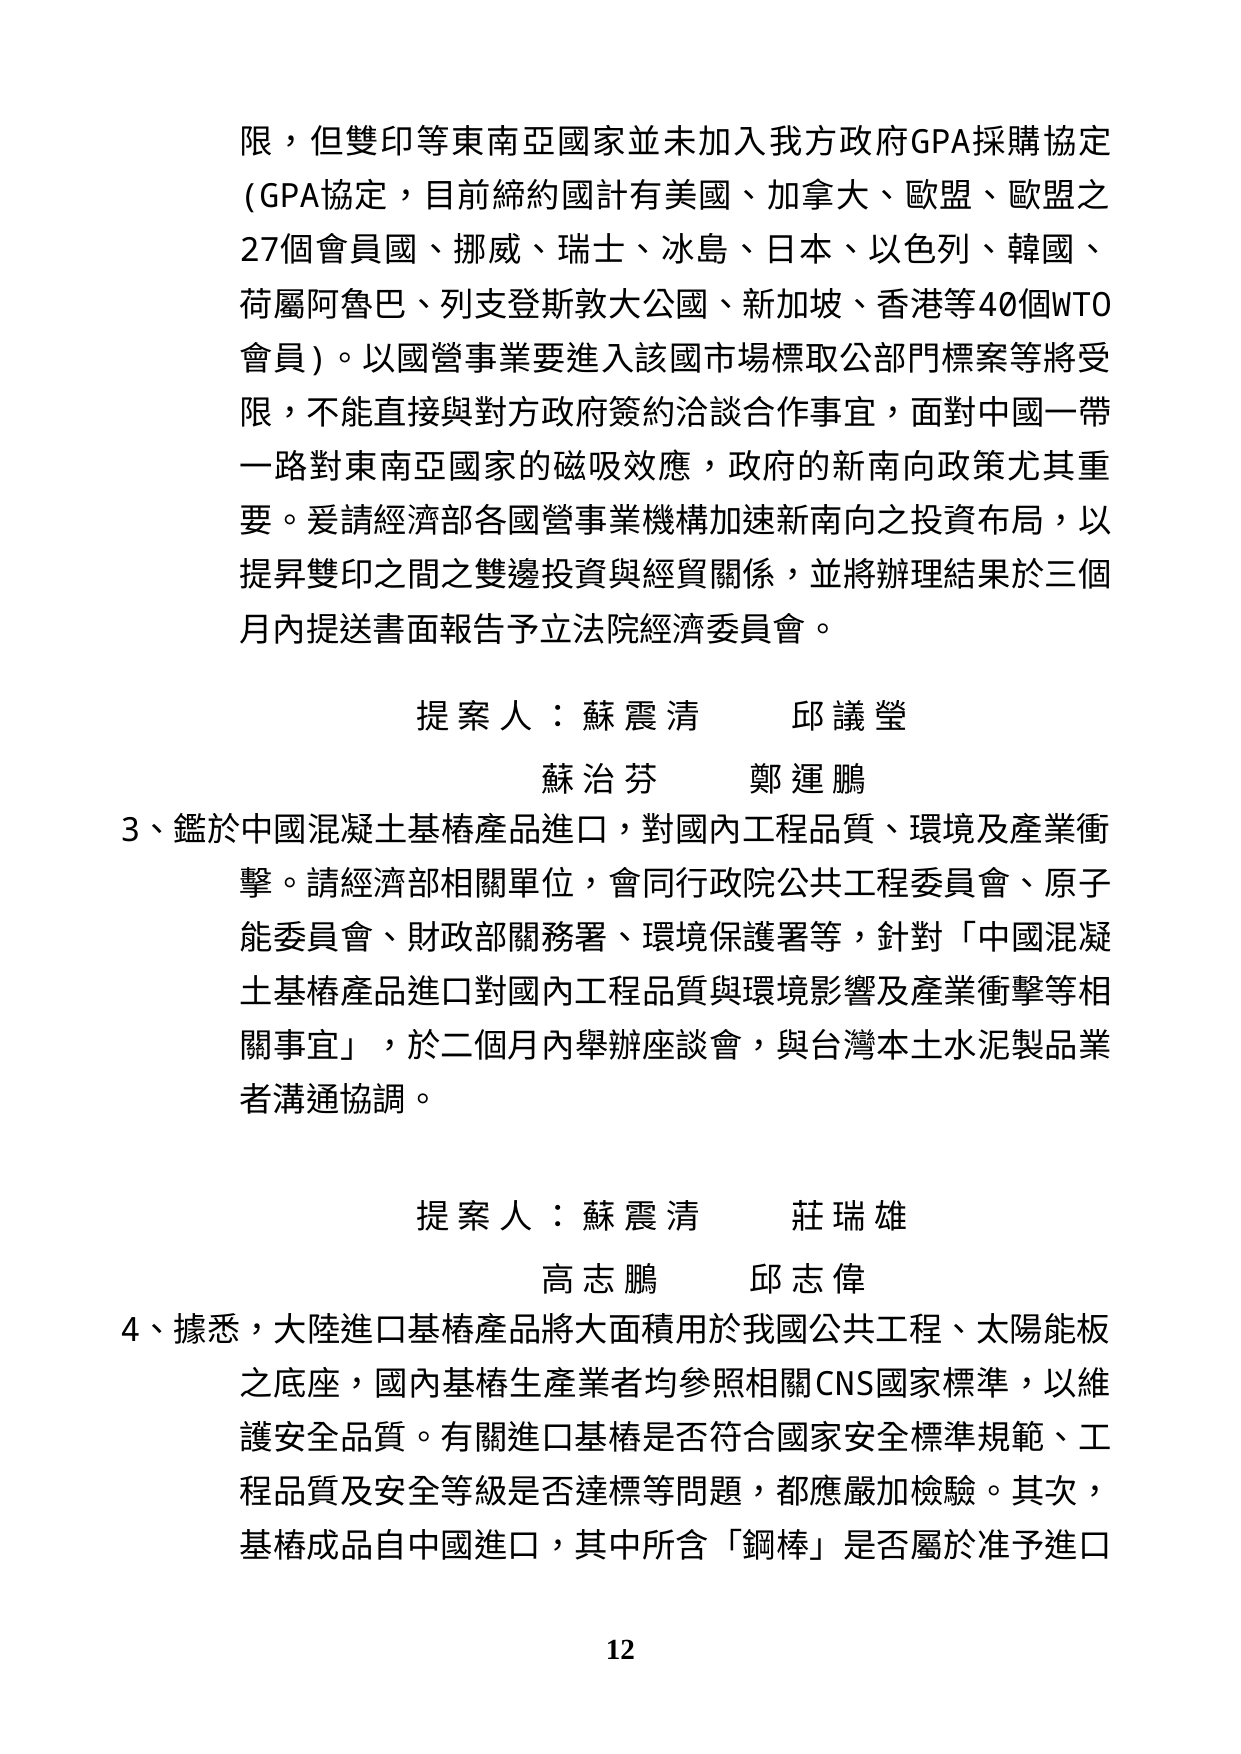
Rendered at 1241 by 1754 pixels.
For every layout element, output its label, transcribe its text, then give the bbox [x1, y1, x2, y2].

text 提案人：蘇震清 莊瑞雄 高志鵬 邱志偉 [397, 1173, 1016, 1298]
list 鑑於中國混凝土基樁產品進口，對國內工程品質、環境及產業衝擊。請經濟部相關單位，會同行政院公共工程委員會、原子能委員會、財政部關務署、環境保護署等，針對「中國混凝土基樁產品進口對國內工程品質與環境影響及產業衝擊等相關事宜」，於二個月內舉辦座談會，與台灣本土水泥製品業者溝通協調。 [120, 798, 1111, 1123]
list 據悉，大陸進口基樁產品將大面積用於我國公共工程、太陽能板之底座，國內基樁生產業者均參照相關CNS國家標準，以維護安全品質。有關進口基樁是否符合國家安全標準規範、工程品質及安全等級是否達標等問題，都應嚴加檢驗。其次，基樁成品自中國進口，其中所含「鋼棒」是否屬於准予進口 [120, 1298, 1111, 1568]
text 提案人：蘇震清 邱議瑩 蘇治芬 鄭運鵬 [397, 673, 1016, 798]
list 限，但雙印等東南亞國家並未加入我方政府GPA採購協定(GPA協定，目前締約國計有美國、加拿大、歐盟、歐盟之27個會員國、挪威、瑞士、冰島、日本、以色列、韓國、荷屬阿魯巴、列支登斯敦大公國、新加坡、香港等40個WTO會員)。以國營事業要進入該國市場標取公部門標案等將受限，不能直接與對方政府簽約洽談合作事宜，面對中國一帶一路對東南亞國家的磁吸效應，政府的新南向政策尤其重要。爰請經濟部各國營事業機構加速新南向之投資布局，以提昇雙印之間之雙邊投資與經貿關係，並將辦理結果於三個月內提送書面報告予立法院經濟委員會。 [120, 110, 1111, 652]
